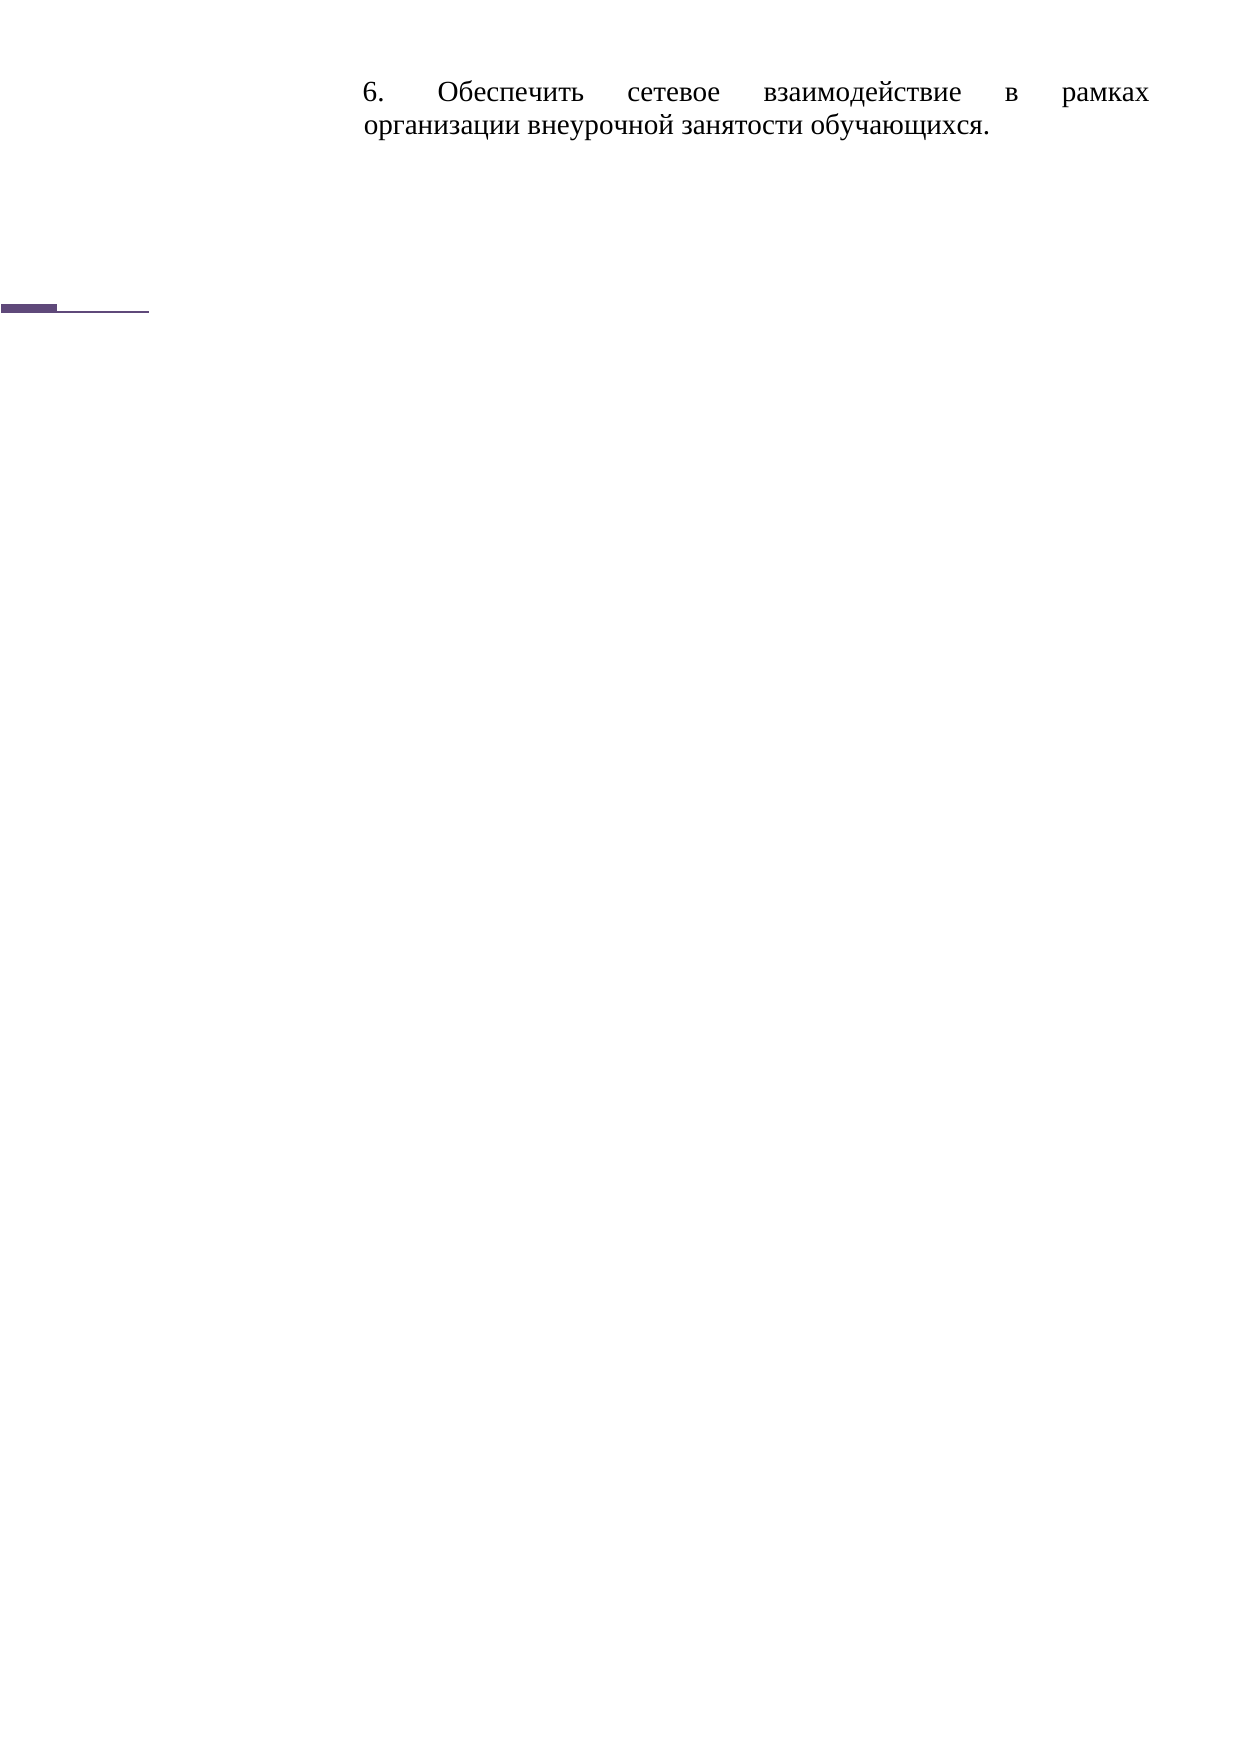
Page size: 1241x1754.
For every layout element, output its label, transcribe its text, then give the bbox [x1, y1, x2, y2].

list Обеспечить сетевое взаимодействие в рамках организации внеурочной занятости обучающихся. [288, 74, 1150, 141]
